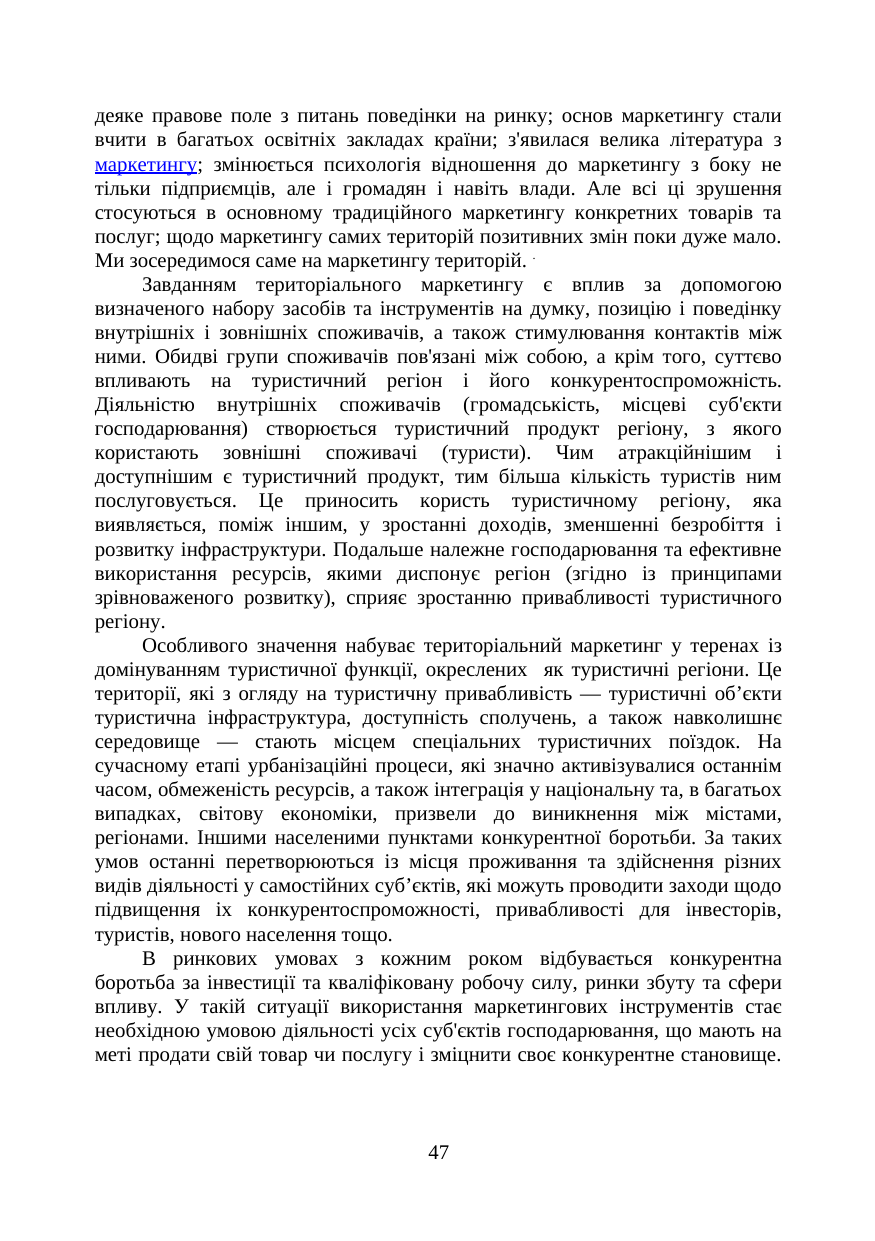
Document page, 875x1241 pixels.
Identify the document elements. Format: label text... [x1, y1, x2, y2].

text деяке правове поле з питань поведінки на ринку; основ маркетингу стали вчити в багатьох освітніх закладах країни; з'явилася велика література з маркетингу; змінюється психологія відношення до маркетингу з боку не тільки підприємців, але і громадян і навіть влади. Але всі ці зрушення стосуються в основному традиційного маркетингу конкретних товарів та послуг; щодо маркетингу самих територій позитивних змін поки дуже мало. Ми зосередимося саме на маркетингу територій. . [94, 103, 782, 272]
text Завданням територіального маркетингу є вплив за допомогою визначеного набору засобів та інструментів на думку, позицію і поведінку внутрішніх і зовнішніх споживачів, а також стимулювання контактів між ними. Обидві групи споживачів пов'язані між собою, а крім того, суттєво впливають на туристичний регіон і його конкурентоспроможність. Діяльністю внутрішніх споживачів (громадськість, місцеві суб'єкти господарювання) створюється туристичний продукт регіону, з якого користають зовнішні споживачі (туристи). Чим атракційнішим і доступнішим є туристичний продукт, тим більша кількість туристів ним послуговується. Це приносить користь туристичному регіону, яка виявляється, поміж іншим, у зростанні доходів, зменшенні безробіття і розвитку інфраструктури. Подальше належне господарювання та ефективне використання ресурсів, якими диспонує регіон (згідно із принципами зрівноваженого розвитку), сприяє зростанню привабливості туристичного регіону. [94, 272, 782, 633]
text Особливого значення набуває територіальний маркетинг у теренах із домінуванням туристичної функції, окреслених як туристичні регіони. Це території, які з огляду на туристичну привабливість — туристичні об’єкти туристична інфраструктура, доступність сполучень, а також навколишнє середовище — стають місцем спеціальних туристичних поїздок. На сучасному етапі урбанізаційні процеси, які значно активізувалися останнім часом, обмеженість ресурсів, а також інтеграція у національну та, в багатьох випадках, світову економіки, призвели до виникнення між містами, регіонами. Іншими населеними пунктами конкурентної боротьби. За таких умов останні перетворюються із місця проживання та здійснення різних видів діяльності у самостійних суб’єктів, які можуть проводити заходи щодо підвищення іх конкурентоспроможності, привабливості для інвесторів, туристів, нового населення тощо. [94, 633, 782, 946]
text В ринкових умовах з кожним роком відбувається конкурентна боротьба за інвестиції та кваліфіковану робочу силу, ринки збуту та сфери впливу. У такій ситуації використання маркетингових інструментів стає необхідною умовою діяльності усіх суб'єктів господарювання, що мають на меті продати свій товар чи послугу і зміцнити своє конкурентне становище. [94, 946, 782, 1066]
